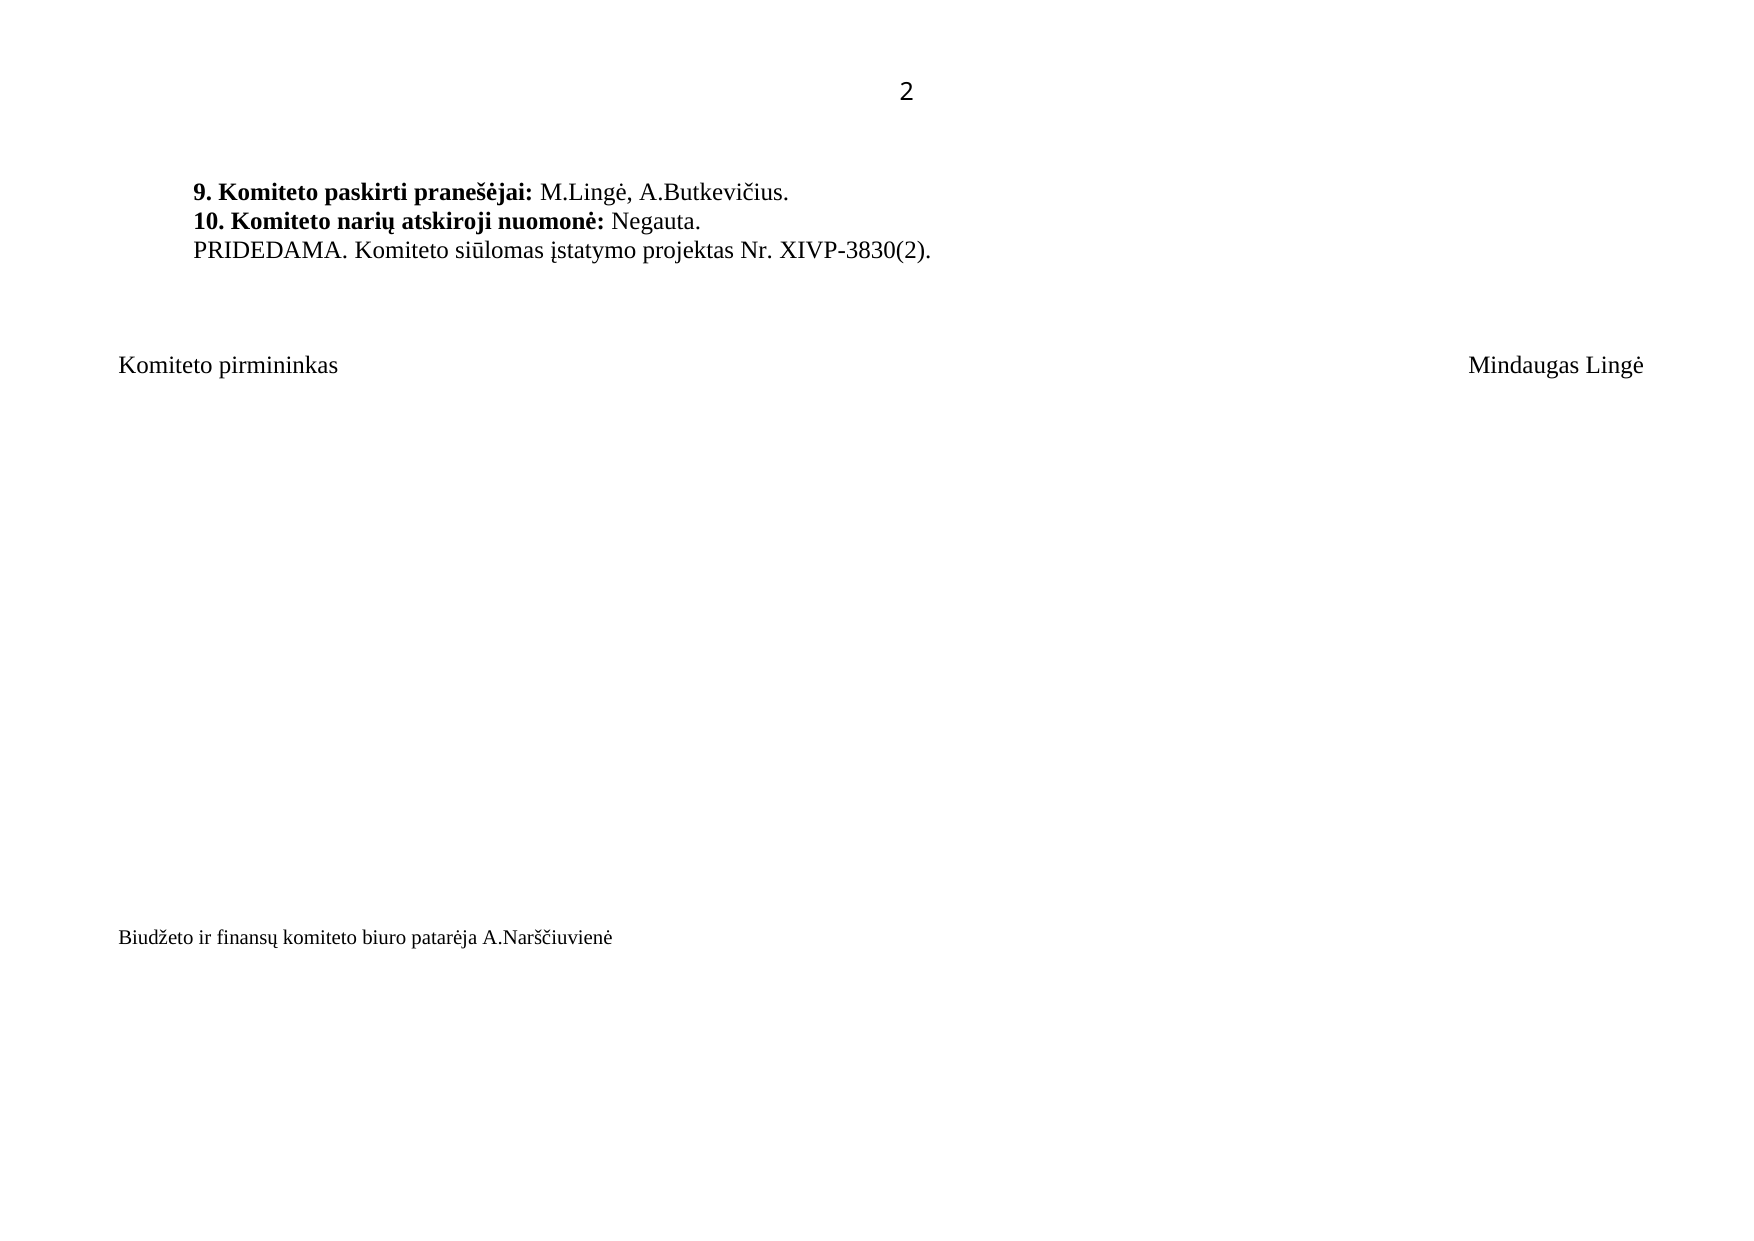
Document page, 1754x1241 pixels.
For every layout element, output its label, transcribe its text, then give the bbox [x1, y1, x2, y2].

text Komiteto pirmininkas (Parašas) Mindaugas Lingė [118, 350, 1695, 378]
text PRIDEDAMA. Komiteto siūlomas įstatymo projektas Nr. XIVP-3830(2). [118, 235, 1695, 263]
text 9. Komiteto paskirti pranešėjai: M.Lingė, A.Butkevičius. [118, 177, 1695, 206]
text 10. Komiteto narių atskiroji nuomonė: Negauta. [118, 206, 1695, 235]
text Biudžeto ir finansų komiteto biuro patarėja A.Narščiuvienė [118, 925, 1695, 949]
